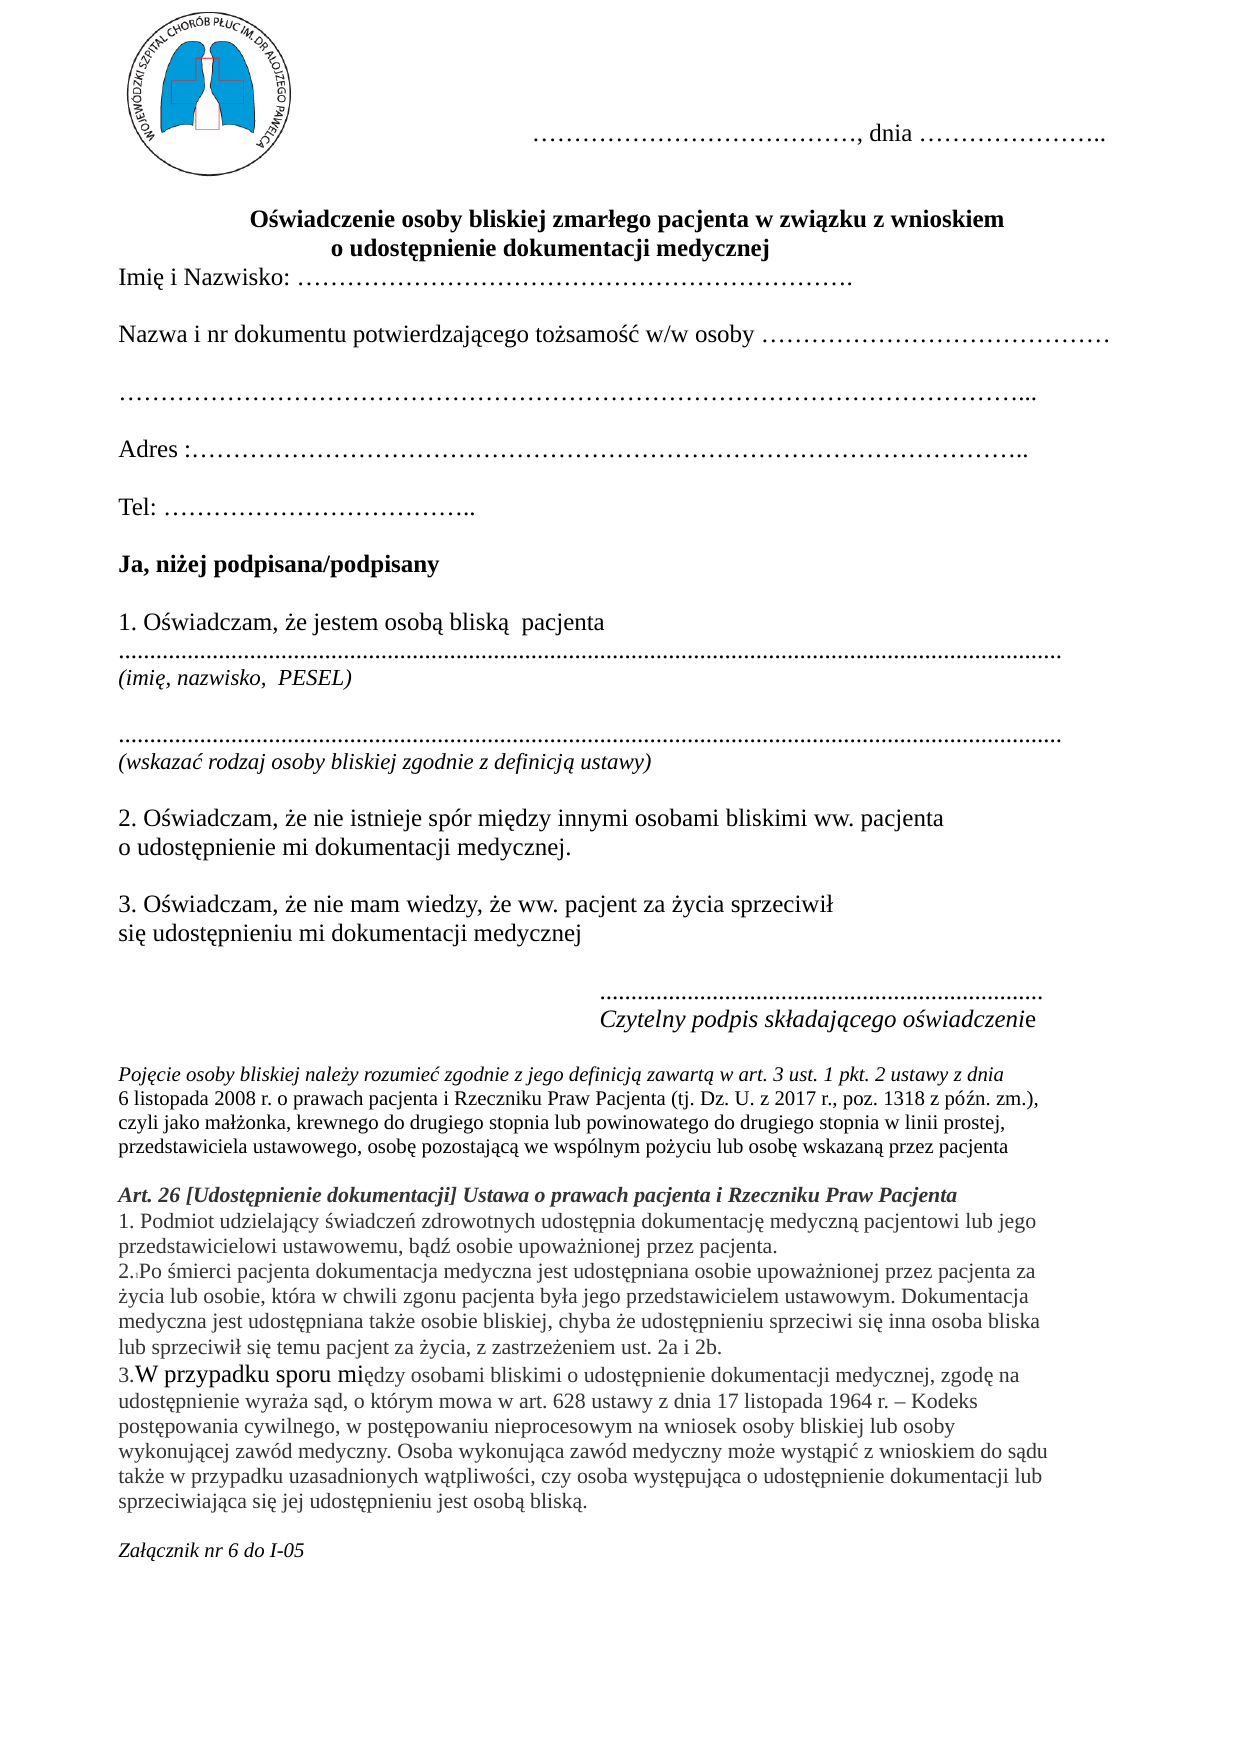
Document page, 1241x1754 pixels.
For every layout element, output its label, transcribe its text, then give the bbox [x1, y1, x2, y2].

text się udostępnieniu mi dokumentacji medycznej [118, 918, 1122, 947]
picture [121, 5, 294, 179]
text sprzeciwiająca się jej udostępnieniu jest osobą bliską. [118, 1488, 1122, 1514]
text 6 listopada 2008 r. o prawach pacjenta i Rzeczniku Praw Pacjenta (tj. Dz. U. z 2017 r., poz. 1318 z późn. zm.), [118, 1086, 1122, 1110]
text Art. 26 [Udostępnienie dokumentacji] Ustawa o prawach pacjenta i Rzeczniku Praw Pacjenta [118, 1182, 1122, 1208]
text wykonującej zawód medyczny. Osoba wykonująca zawód medyczny może wystąpić z wnioskiem do sądu [118, 1438, 1122, 1463]
text medyczna jest udostępniana także osobie bliskiej, chyba że udostępnieniu sprzeciwi się inna osoba bliska [118, 1308, 1122, 1334]
text …………………………………, dnia ………………….. [294, 118, 1122, 147]
text 3.W przypadku sporu między osobami bliskimi o udostępnienie dokumentacji medycznej, zgodę na [118, 1359, 1122, 1388]
text (wskazać rodzaj osoby bliskiej zgodnie z definicją ustawy) [118, 748, 1122, 774]
text udostępnienie wyraża sąd, o którym mowa w art. 628 ustawy z dnia 17 listopada 1964 r. – Kodeks [118, 1388, 1122, 1413]
text postępowania cywilnego, w postępowaniu nieprocesowym na wniosek osoby bliskiej lub osoby [118, 1413, 1122, 1438]
text przedstawicielowi ustawowemu, bądź osobie upoważnionej przez pacjenta. [118, 1233, 1122, 1258]
text ....................................................................... [118, 976, 1122, 1004]
text Nazwa i nr dokumentu potwierdzającego tożsamość w/w osoby …………………………………… [118, 319, 1122, 348]
text ………………………………………………………………………………………………... [118, 377, 1122, 406]
text Tel: ……………………………….. [118, 492, 1122, 521]
text (imię, nazwisko, PESEL) [118, 664, 1122, 691]
text Ja, niżej podpisana/podpisany [118, 549, 1122, 578]
text 3. Oświadczam, że nie mam wiedzy, że ww. pacjent za życia sprzeciwił [118, 889, 1122, 918]
text 1. Oświadczam, że jestem osobą bliską pacjenta [118, 607, 1122, 636]
text 1. Podmiot udzielający świadczeń zdrowotnych udostępnia dokumentację medyczną pacjentowi lub jego [118, 1208, 1122, 1233]
text czyli jako małżonka, krewnego do drugiego stopnia lub powinowatego do drugiego stopnia w linii prostej, [118, 1110, 1122, 1134]
text przedstawiciela ustawowego, osobę pozostającą we wspólnym pożyciu lub osobę wskazaną przez pacjenta [118, 1134, 1122, 1158]
text Czytelny podpis składającego oświadczenie [118, 1004, 1122, 1033]
text ....................................................................................................................................................... [118, 719, 1122, 748]
text Adres :……………………………………………………………………………………….. [118, 434, 1122, 463]
text ....................................................................................................................................................... [118, 636, 1122, 664]
text 2. Oświadczam, że nie istnieje spór między innymi osobami bliskimi ww. pacjenta [118, 803, 1122, 832]
text Załącznik nr 6 do I-05 [118, 1538, 1122, 1562]
text o udostępnienie dokumentacji medycznej [118, 233, 1122, 262]
text Pojęcie osoby bliskiej należy rozumieć zgodnie z jego definicją zawartą w art. 3 ust. 1 pkt. 2 ustawy z dnia [118, 1062, 1122, 1086]
text Oświadczenie osoby bliskiej zmarłego pacjenta w związku z wnioskiem [118, 204, 1122, 233]
text lub sprzeciwił się temu pacjent za życia, z zastrzeżeniem ust. 2a i 2b. [118, 1334, 1122, 1359]
text Imię i Nazwisko: …………………………………………………………. [118, 262, 1122, 291]
text o udostępnienie mi dokumentacji medycznej. [118, 832, 1122, 861]
text 2.1Po śmierci pacjenta dokumentacja medyczna jest udostępniana osobie upoważnionej przez pacjenta za [118, 1258, 1122, 1283]
text życia lub osobie, która w chwili zgonu pacjenta była jego przedstawicielem ustawowym. Dokumentacja [118, 1283, 1122, 1308]
text także w przypadku uzasadnionych wątpliwości, czy osoba występująca o udostępnienie dokumentacji lub [118, 1463, 1122, 1488]
